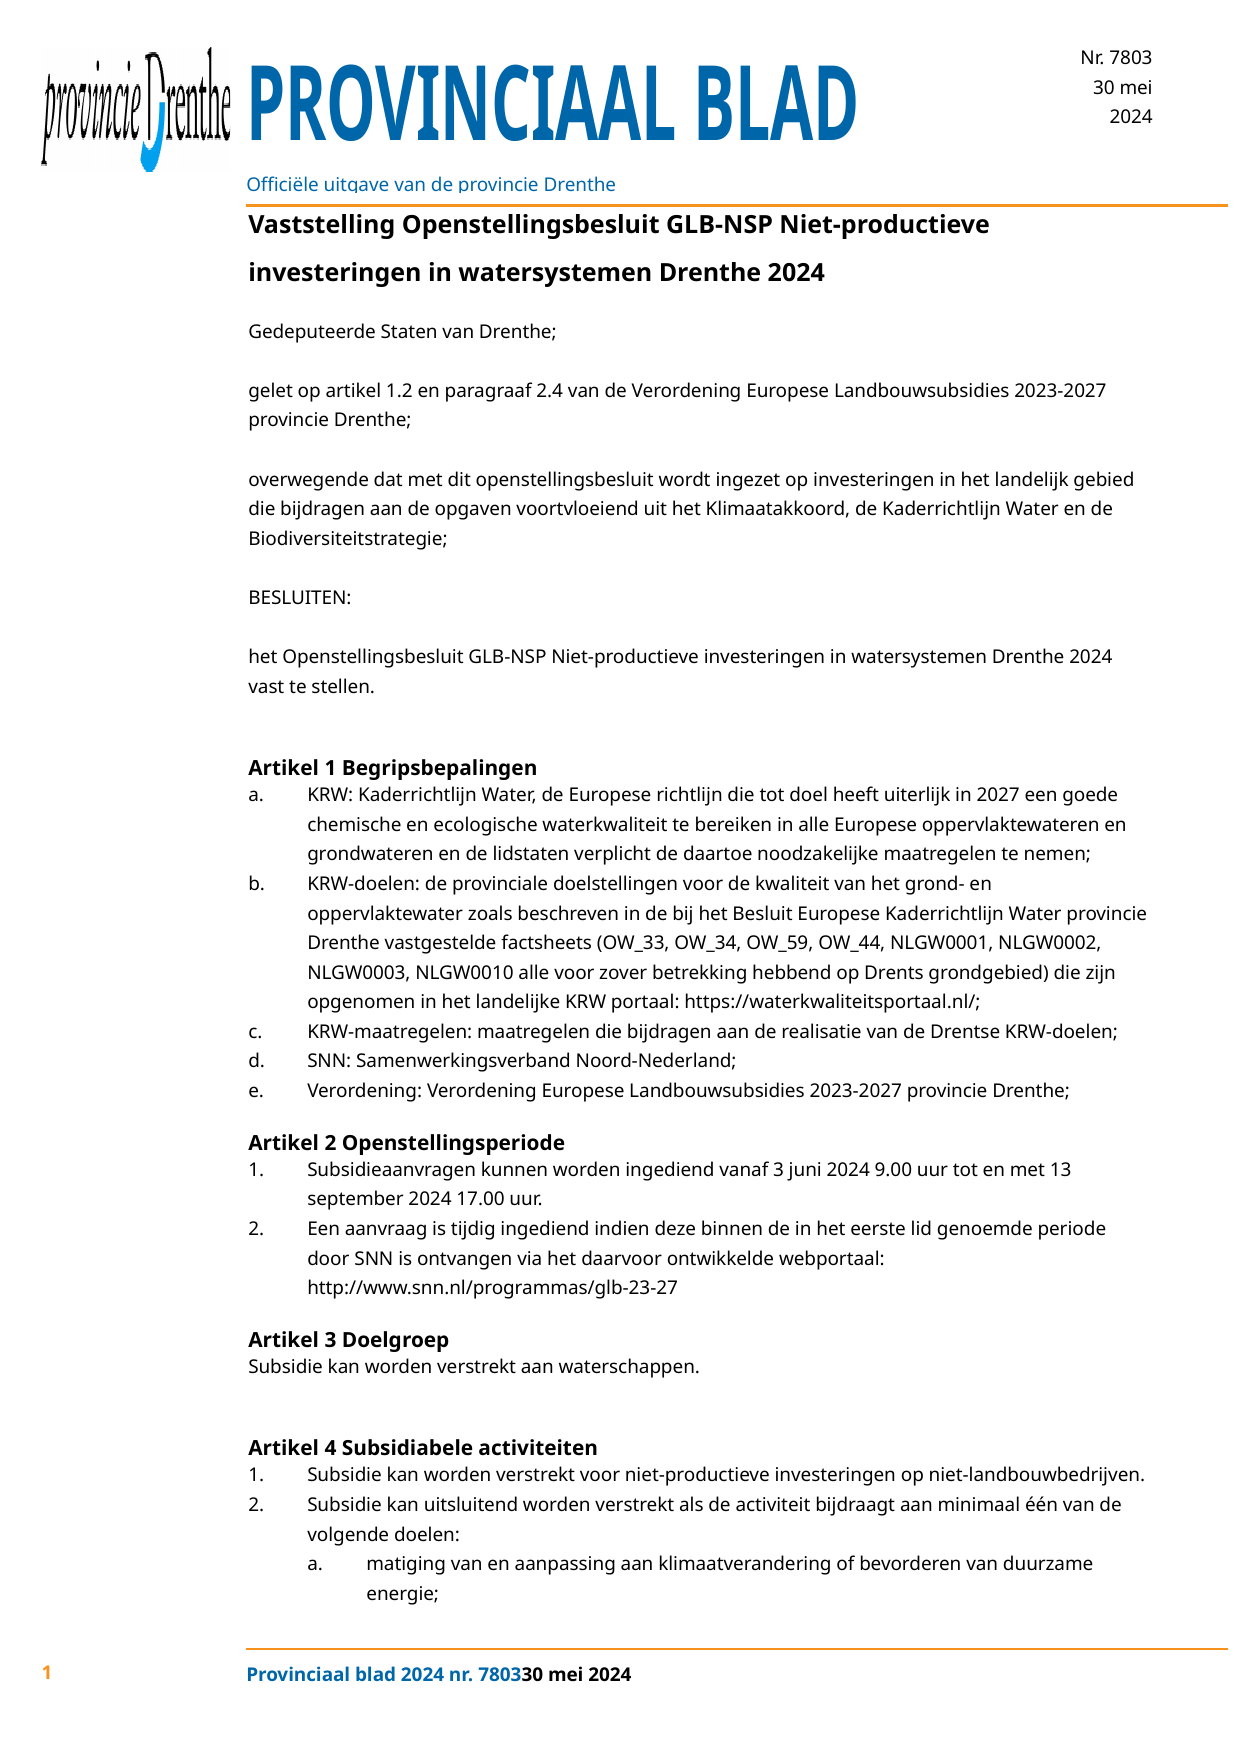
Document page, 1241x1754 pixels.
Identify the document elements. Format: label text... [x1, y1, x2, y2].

list Een aanvraag is tijdig ingediend indien deze binnen de in het eerste lid genoemde periode door SNN is ontvangen via het daarvoor ontwikkelde webportaal: http://www.snn.nl/programmas/glb-23-27 [248, 1215, 1152, 1300]
list Subsidie kan uitsluitend worden verstrekt als de activiteit bijdraagt aan minimaal één van de volgende doelen: [248, 1491, 1152, 1547]
text Vaststelling Openstellingsbesluit GLB-NSP Niet-productieve investeringen in watersystemen Drenthe 2024 [248, 207, 1152, 288]
picture [41, 47, 231, 172]
text BESLUITEN: [248, 584, 1152, 610]
text Artikel 4 Subsidiabele activiteiten [248, 1433, 1152, 1462]
text Subsidie kan worden verstrekt aan waterschappen. [248, 1353, 1152, 1379]
text Artikel 3 Doelgroep [248, 1325, 1152, 1353]
text gelet op artikel 1.2 en paragraaf 2.4 van de Verordening Europese Landbouwsubsidies 2023-2027 provincie Drenthe; [248, 377, 1152, 432]
list matiging van en aanpassing aan klimaatverandering of bevorderen van duurzame energie; [307, 1550, 1152, 1606]
list Subsidie kan worden verstrekt voor niet-productieve investeringen op niet-landbouwbedrijven. [248, 1462, 1152, 1487]
list KRW-maatregelen: maatregelen die bijdragen aan de realisatie van de Drentse KRW-doelen; [248, 1018, 1152, 1044]
text Artikel 2 Openstellingsperiode [248, 1128, 1152, 1156]
list SNN: Samenwerkingsverband Noord-Nederland; [248, 1048, 1152, 1073]
list KRW-doelen: de provinciale doelstellingen voor de kwaliteit van het grond- en oppervlaktewater zoals beschreven in de bij het Besluit Europese Kaderrichtlijn Water provincie Drenthe vastgestelde factsheets (OW_33, OW_34, OW_59, OW_44, NLGW0001, NLGW0002, NLGW0003, NLGW0010 alle voor zover betrekking hebbend op Drents grondgebied) die zijn opgenomen in het landelijke KRW portaal: https://waterkwaliteitsportaal.nl/; [248, 870, 1152, 1014]
list KRW: Kaderrichtlijn Water, de Europese richtlijn die tot doel heeft uiterlijk in 2027 een goede chemische en ecologische waterkwaliteit te bereiken in alle Europese oppervlaktewateren en grondwateren en de lidstaten verplicht de daartoe noodzakelijke maatregelen te nemen; [248, 781, 1152, 866]
text overwegende dat met dit openstellingsbesluit wordt ingezet op investeringen in het landelijk gebied die bijdragen aan de opgaven voortvloeiend uit het Klimaatakkoord, de Kaderrichtlijn Water en de Biodiversiteitstrategie; [248, 466, 1152, 551]
text Artikel 1 Begripsbepalingen [248, 753, 1152, 781]
text Gedeputeerde Staten van Drenthe; [248, 318, 1152, 344]
list Subsidieaanvragen kunnen worden ingediend vanaf 3 juni 2024 9.00 uur tot en met 13 september 2024 17.00 uur. [248, 1156, 1152, 1211]
text het Openstellingsbesluit GLB-NSP Niet-productieve investeringen in watersystemen Drenthe 2024 vast te stellen. [248, 643, 1152, 699]
list Verordening: Verordening Europese Landbouwsubsidies 2023-2027 provincie Drenthe; [248, 1077, 1152, 1103]
